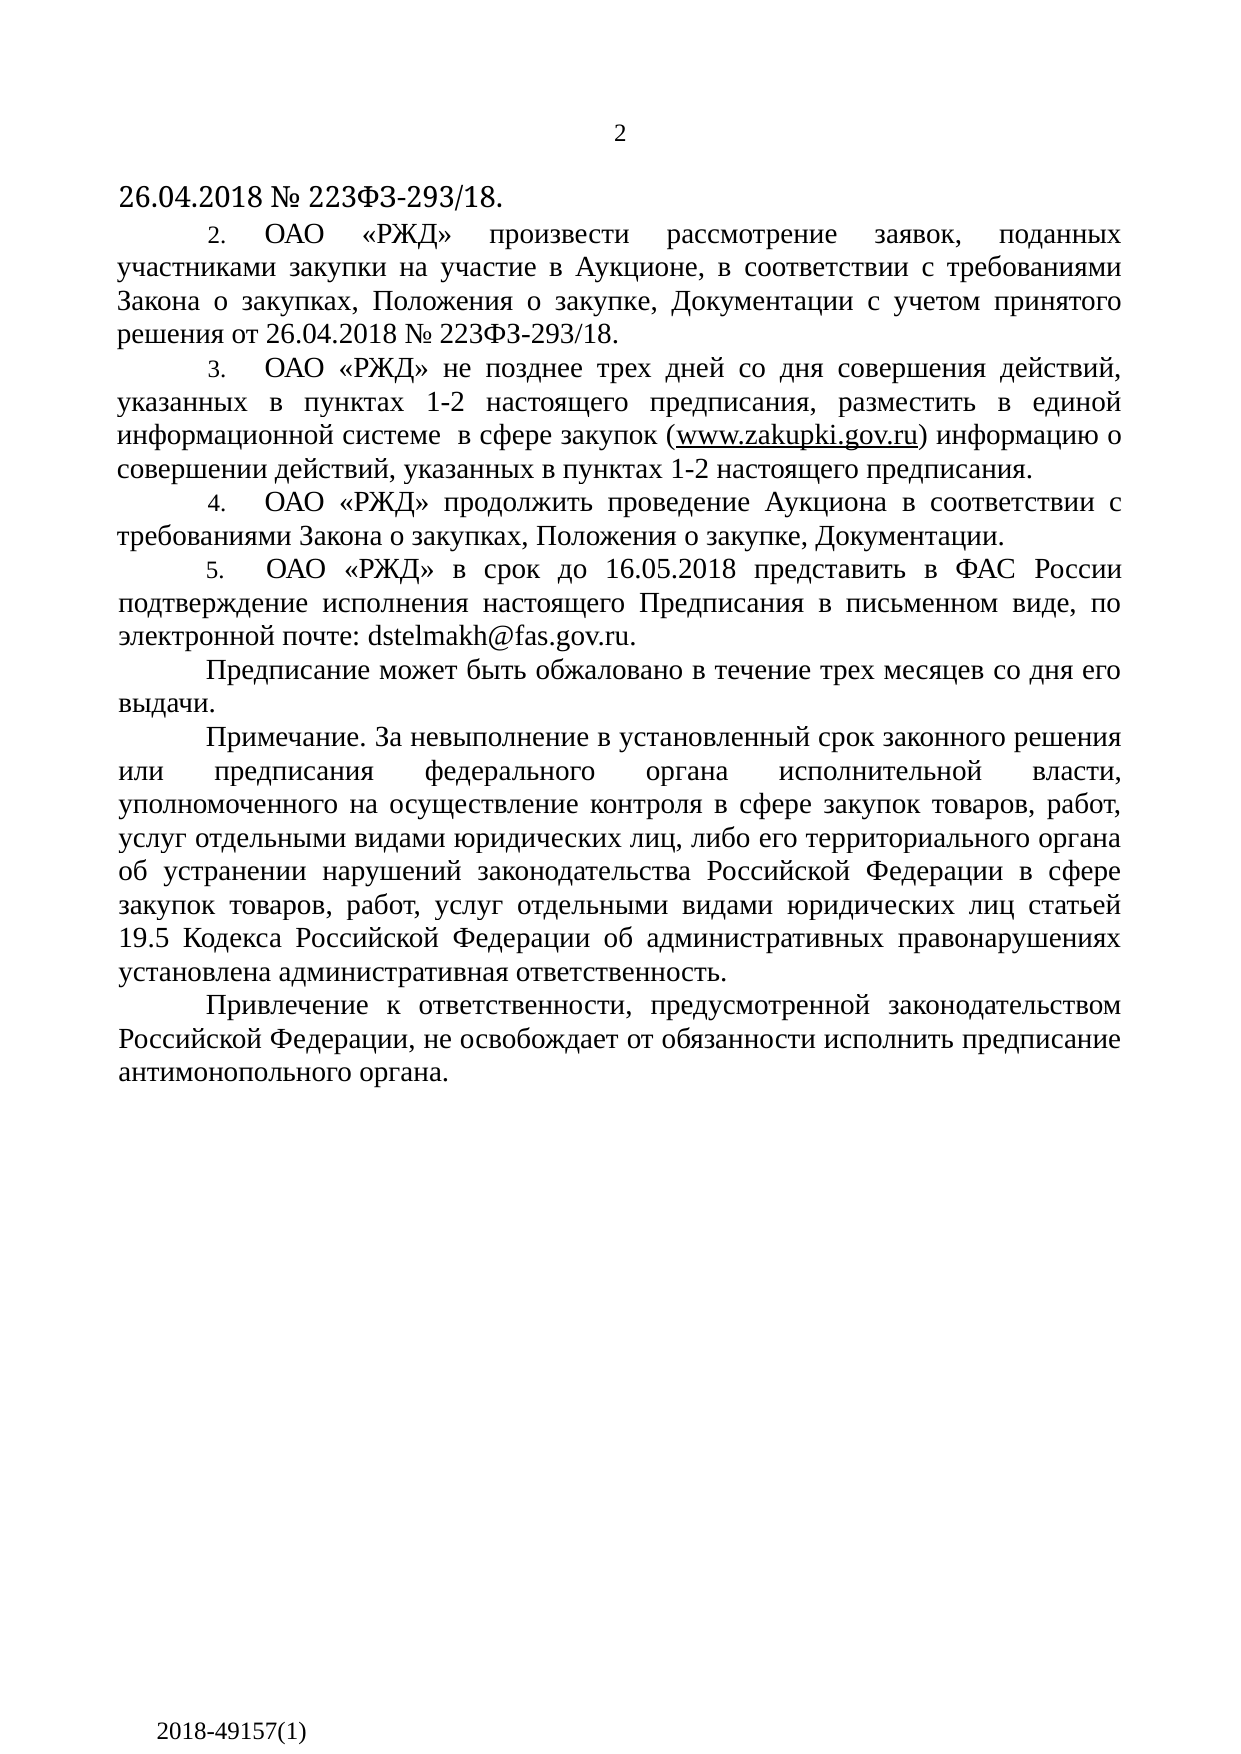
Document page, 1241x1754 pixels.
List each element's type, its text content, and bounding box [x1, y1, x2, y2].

list ОАО «РЖД» продолжить проведение Аукциона в соответствии с требованиями Закона о закупках, Положения о закупке, Документации. [117, 484, 1122, 551]
list ОАО «РЖД» в срок до 16.05.2018 представить в ФАС России подтверждение исполнения настоящего Предписания в письменном виде, по электронной почте: dstelmakh@fas.gov.ru. [118, 551, 1122, 652]
text Привлечение к ответственности, предусмотренной законодательством Российской Федерации, не освобождает от обязанности исполнить предписание антимонопольного органа. [118, 987, 1122, 1088]
list ОАО «РЖД» произвести рассмотрение заявок, поданных участниками закупки на участие в Аукционе, в соответствии с требованиями Закона о закупках, Положения о закупке, Документации с учетом принятого решения от 26.04.2018 № 223ФЗ-293/18. [117, 216, 1122, 350]
text Предписание может быть обжаловано в течение трех месяцев со дня его выдачи. [118, 652, 1122, 719]
list ОАО «РЖД» не позднее трех дней со дня совершения действий, указанных в пунктах 1-2 настоящего предписания, разместить в единой информационной системе в сфере закупок (www.zakupki.gov.ru) информацию о совершении действий, указанных в пунктах 1-2 настоящего предписания. [117, 350, 1122, 484]
text Примечание. За невыполнение в установленный срок законного решения или предписания федерального органа исполнительной власти, уполномоченного на осуществление контроля в сфере закупок товаров, работ, услуг отдельными видами юридических лиц, либо его территориального органа об устранении нарушений законодательства Российской Федерации в сфере закупок товаров, работ, услуг отдельными видами юридических лиц статьей 19.5 Кодекса Российской Федерации об административных правонарушениях установлена административная ответственность. [118, 719, 1122, 987]
list ОАО «РЖД» при рассмотрении заявок, поданных на участие в Аукционе, не учитывать требования пунктов 2.1, 5.3.3.1, 6.5.8 документации о проведении Аукциона (далее — Документация), пункт 6.5.10 Документации в части выездных проверок; при подписании договора по результатам проведения Аукциона не учитывать пункт 8.2.1 Документации в соответствии с требованиями Федерального закона от 18.07.2011 № 223-ФЗ «О закупках товаров, работ, услуг отдельными видами юридических лиц» (далее - Закон о закупках), Положения о закупке товаров, работ, услуг для нужд ОАО «РЖД», утвержденного решением Совета директоров ОАО «РЖД» 30.06.2014 (далее – Положение о закупке), с учетом принятого Комиссией ФАС России решения от 26.04.2018 № 223ФЗ-293/18. [118, 176, 1122, 216]
